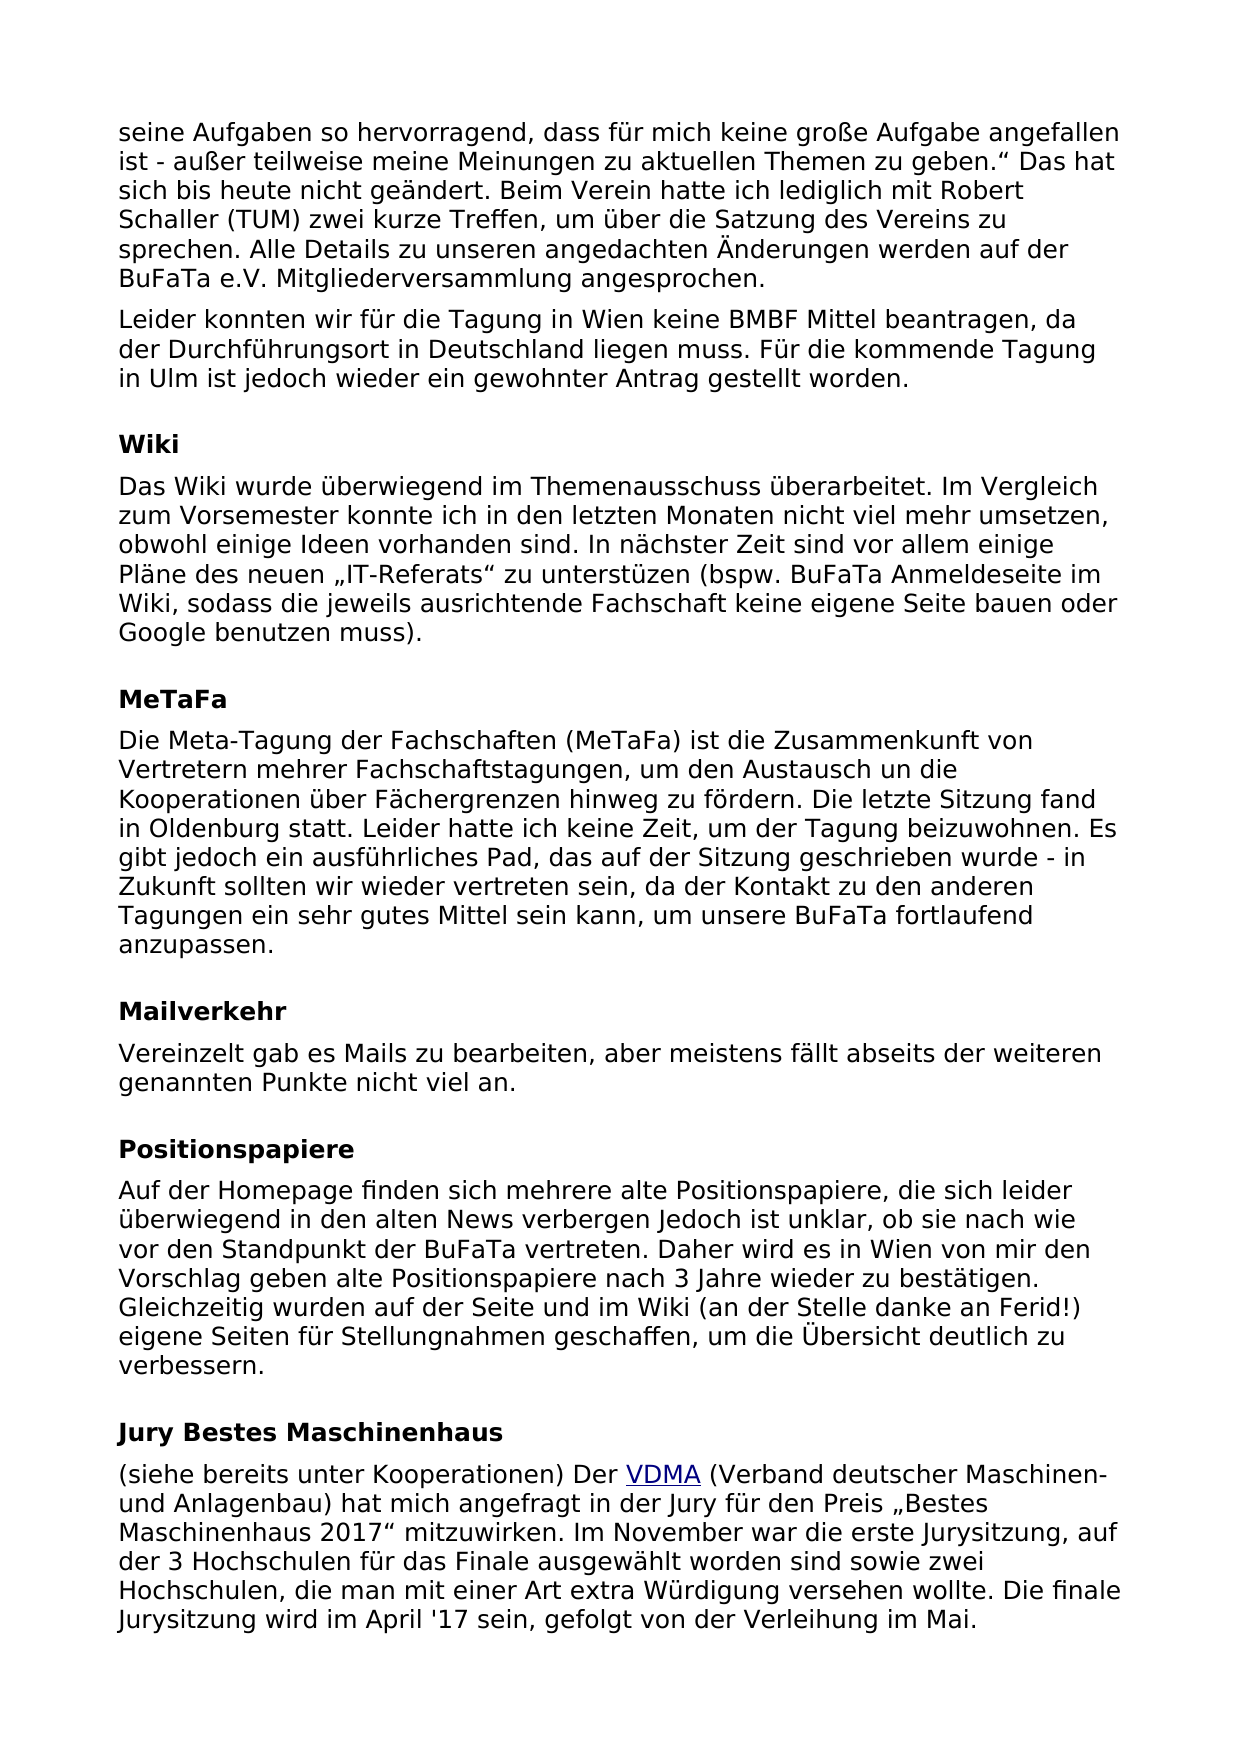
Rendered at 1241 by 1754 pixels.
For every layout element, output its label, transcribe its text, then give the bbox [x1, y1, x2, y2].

text Das Wiki wurde überwiegend im Themenausschuss überarbeitet. Im Vergleich zum Vorsemester konnte ich in den letzten Monaten nicht viel mehr umsetzen, obwohl einige Ideen vorhanden sind. In nächster Zeit sind vor allem einige Pläne des neuen „IT-Referats“ zu unterstüzen (bspw. BuFaTa Anmeldeseite im Wiki, sodass die jeweils ausrichtende Fachschaft keine eigene Seite bauen oder Google benutzen muss). [118, 472, 1122, 647]
text Leider konnten wir für die Tagung in Wien keine BMBF Mittel beantragen, da der Durchführungsort in Deutschland liegen muss. Für die kommende Tagung in Ulm ist jedoch wieder ein gewohnter Antrag gestellt worden. [118, 306, 1122, 393]
subtitle Mailverkehr [118, 997, 1122, 1026]
text Die Meta-Tagung der Fachschaften (MeTaFa) ist die Zusammenkunft von Vertretern mehrer Fachschaftstagungen, um den Austausch un die Kooperationen über Fächergrenzen hinweg zu fördern. Die letzte Sitzung fand in Oldenburg statt. Leider hatte ich keine Zeit, um der Tagung beizuwohnen. Es gibt jedoch ein ausführliches Pad, das auf der Sitzung geschrieben wurde - in Zukunft sollten wir wieder vertreten sein, da der Kontakt zu den anderen Tagungen ein sehr gutes Mittel sein kann, um unsere BuFaTa fortlaufend anzupassen. [118, 726, 1122, 960]
text Auf der Homepage finden sich mehrere alte Positionspapiere, die sich leider überwiegend in den alten News verbergen Jedoch ist unklar, ob sie nach wie vor den Standpunkt der BuFaTa vertreten. Daher wird es in Wien von mir den Vorschlag geben alte Positionspapiere nach 3 Jahre wieder zu bestätigen. Gleichzeitig wurden auf der Seite und im Wiki (an der Stelle danke an Ferid!) eigene Seiten für Stellungnahmen geschaffen, um die Übersicht deutlich zu verbessern. [118, 1176, 1122, 1381]
subtitle Jury Bestes Maschinenhaus [118, 1418, 1122, 1447]
subtitle Wiki [118, 431, 1122, 460]
text seine Aufgaben so hervorragend, dass für mich keine große Aufgabe angefallen ist - außer teilweise meine Meinungen zu aktuellen Themen zu geben.“ Das hat sich bis heute nicht geändert. Beim Verein hatte ich lediglich mit Robert Schaller (TUM) zwei kurze Treffen, um über die Satzung des Vereins zu sprechen. Alle Details zu unseren angedachten Änderungen werden auf der BuFaTa e.V. Mitgliederversammlung angesprochen. [118, 118, 1122, 293]
text (siehe bereits unter Kooperationen) Der VDMA (Verband deutscher Maschinen- und Anlagenbau) hat mich angefragt in der Jury für den Preis „Bestes Maschinenhaus 2017“ mitzuwirken. Im November war die erste Jurysitzung, auf der 3 Hochschulen für das Finale ausgewählt worden sind sowie zwei Hochschulen, die man mit einer Art extra Würdigung versehen wollte. Die finale Jurysitzung wird im April '17 sein, gefolgt von der Verleihung im Mai. [118, 1460, 1122, 1635]
text Vereinzelt gab es Mails zu bearbeiten, aber meistens fällt abseits der weiteren genannten Punkte nicht viel an. [118, 1039, 1122, 1097]
subtitle Positionspapiere [118, 1135, 1122, 1164]
subtitle MeTaFa [118, 685, 1122, 714]
